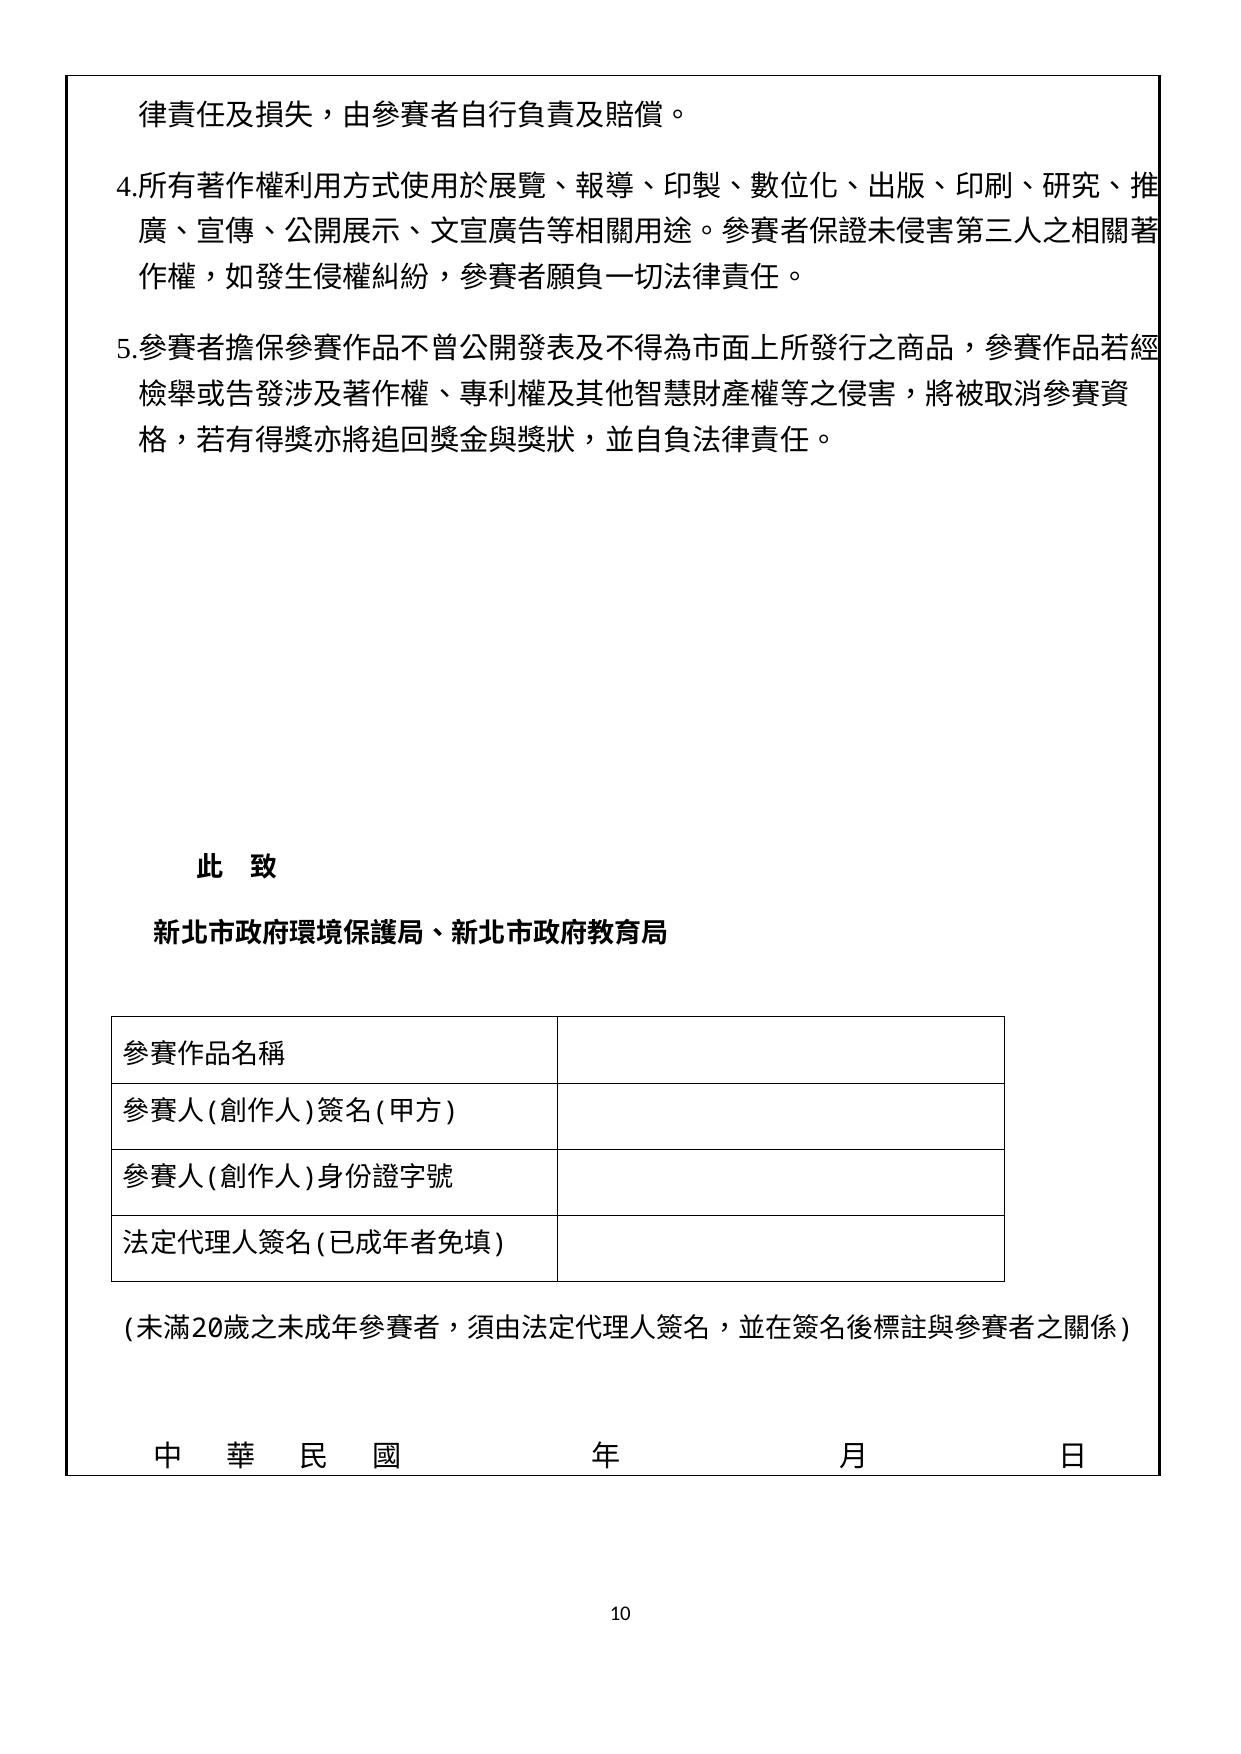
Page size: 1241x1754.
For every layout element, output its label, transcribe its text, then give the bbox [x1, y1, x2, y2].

table_cell [558, 1216, 1004, 1281]
table_cell 參賽人(創作人)簽名(甲方) [112, 1084, 557, 1149]
table_cell [558, 1150, 1004, 1215]
table_header 參賽作品名稱 [112, 1017, 557, 1083]
table_header [558, 1017, 1004, 1083]
table_cell 參賽人(創作人)身份證字號 [112, 1150, 557, 1215]
table_cell [558, 1084, 1004, 1149]
table_cell 律責任及損失，由參賽者自行負責及賠償。 4.所有著作權利用方式使用於展覽、報導、印製、數位化、出版、印刷、研究、推廣、宣傳、公開展示、文宣廣告等相關用途。參賽者保證未侵害第三人之相關著作權，如發生侵權糾紛，參賽者願負一切法律責任。 5.參賽者擔保參賽作品不曾公開發表及不得為市面上所發行之商品，參賽作品若經檢舉或告發涉及著作權、專利權及其他智慧財產權等之侵害，將被取消參賽資格，若有得獎亦將追回獎金與獎狀，並自負法律責任。 此 致 新北市政府環境保護局、新北市政府教育局 (未滿20歲之未成年參賽者，須由法定代理人簽名，並在簽名後標註與參賽者之關係) 中 華 民 國 年 月 日 [68, 76, 1158, 1475]
table_cell 法定代理人簽名(已成年者免填) [112, 1216, 557, 1281]
